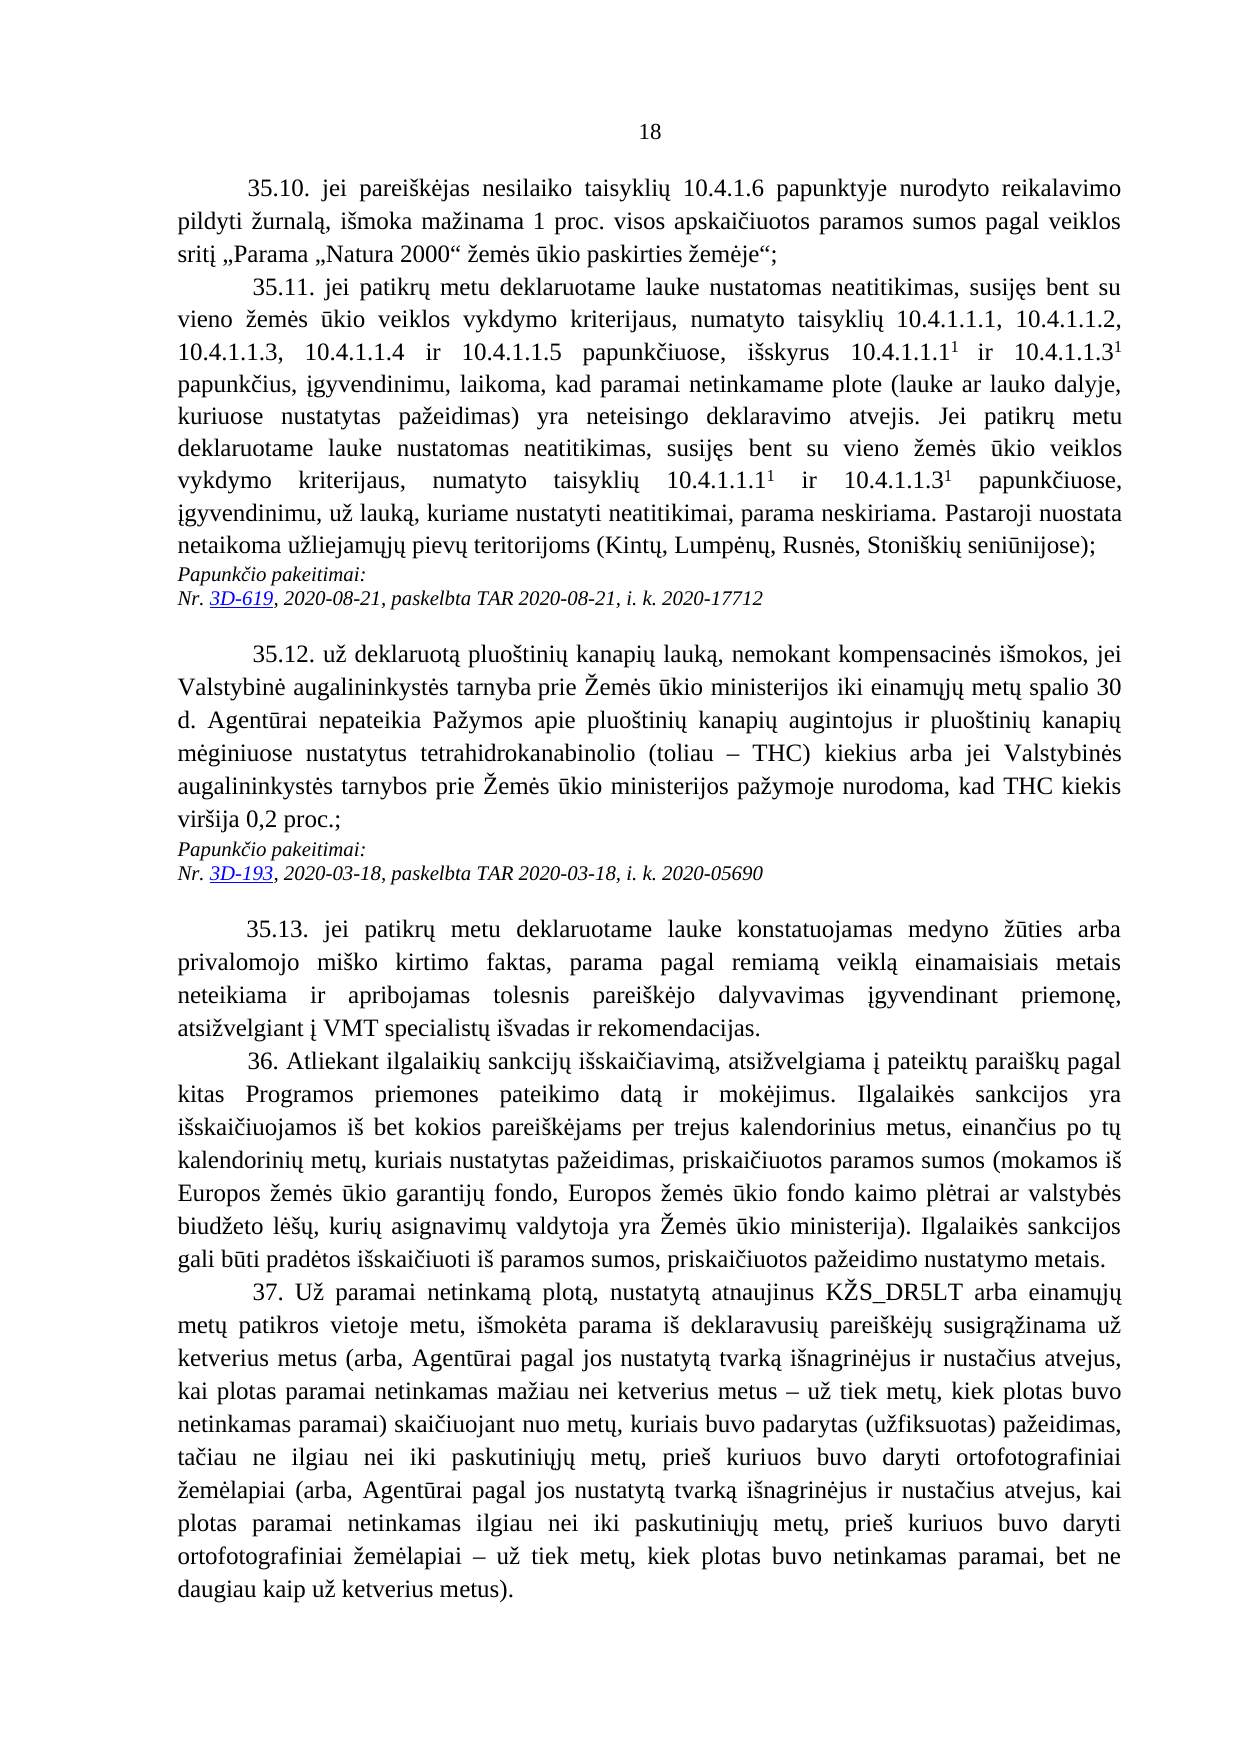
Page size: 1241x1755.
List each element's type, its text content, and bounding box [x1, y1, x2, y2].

text Nr. 3D-193, 2020-03-18, paskelbta TAR 2020-03-18, i. k. 2020-05690 [177, 861, 1122, 885]
text 35.13. jei patikrų metu deklaruotame lauke konstatuojamas medyno žūties arba privalomojo miško kirtimo faktas, parama pagal remiamą veiklą einamaisiais metais neteikiama ir apribojamas tolesnis pareiškėjo dalyvavimas įgyvendinant priemonę, atsižvelgiant į VMT specialistų išvadas ir rekomendacijas. [177, 914, 1122, 1042]
text Papunkčio pakeitimai: [177, 837, 1122, 861]
text 36. Atliekant ilgalaikių sankcijų išskaičiavimą, atsižvelgiama į pateiktų paraiškų pagal kitas Programos priemones pateikimo datą ir mokėjimus. Ilgalaikės sankcijos yra išskaičiuojamos iš bet kokios pareiškėjams per trejus kalendorinius metus, einančius po tų kalendorinių metų, kuriais nustatytas pažeidimas, priskaičiuotos paramos sumos (mokamos iš Europos žemės ūkio garantijų fondo, Europos žemės ūkio fondo kaimo plėtrai ar valstybės biudžeto lėšų, kurių asignavimų valdytoja yra Žemės ūkio ministerija). Ilgalaikės sankcijos gali būti pradėtos išskaičiuoti iš paramos sumos, priskaičiuotos pažeidimo nustatymo metais. [177, 1046, 1122, 1273]
text 35.10. jei pareiškėjas nesilaiko taisyklių 10.4.1.6 papunktyje nurodyto reikalavimo pildyti žurnalą, išmoka mažinama 1 proc. visos apskaičiuotos paramos sumos pagal veiklos sritį „Parama „Natura 2000“ žemės ūkio paskirties žemėje“; [177, 173, 1122, 268]
text Papunkčio pakeitimai: [177, 562, 1122, 586]
text 35.11. jei patikrų metu deklaruotame lauke nustatomas neatitikimas, susijęs bent su vieno žemės ūkio veiklos vykdymo kriterijaus, numatyto taisyklių 10.4.1.1.1, 10.4.1.1.2, 10.4.1.1.3, 10.4.1.1.4 ir 10.4.1.1.5 papunkčiuose, išskyrus 10.4.1.1.11 ir 10.4.1.1.31 papunkčius, įgyvendinimu, laikoma, kad paramai netinkamame plote (lauke ar lauko dalyje, kuriuose nustatytas pažeidimas) yra neteisingo deklaravimo atvejis. Jei patikrų metu deklaruotame lauke nustatomas neatitikimas, susijęs bent su vieno žemės ūkio veiklos vykdymo kriterijaus, numatyto taisyklių 10.4.1.1.11 ir 10.4.1.1.31 papunkčiuose, įgyvendinimu, už lauką, kuriame nustatyti neatitikimai, parama neskiriama. Pastaroji nuostata netaikoma užliejamųjų pievų teritorijoms (Kintų, Lumpėnų, Rusnės, Stoniškių seniūnijose); [177, 272, 1122, 558]
text 37. Už paramai netinkamą plotą, nustatytą atnaujinus KŽS_DR5LT arba einamųjų metų patikros vietoje metu, išmokėta parama iš deklaravusių pareiškėjų susigrąžinama už ketverius metus (arba, Agentūrai pagal jos nustatytą tvarką išnagrinėjus ir nustačius atvejus, kai plotas paramai netinkamas mažiau nei ketverius metus – už tiek metų, kiek plotas buvo netinkamas paramai) skaičiuojant nuo metų, kuriais buvo padarytas (užfiksuotas) pažeidimas, tačiau ne ilgiau nei iki paskutiniųjų metų, prieš kuriuos buvo daryti ortofotografiniai žemėlapiai (arba, Agentūrai pagal jos nustatytą tvarką išnagrinėjus ir nustačius atvejus, kai plotas paramai netinkamas ilgiau nei iki paskutiniųjų metų, prieš kuriuos buvo daryti ortofotografiniai žemėlapiai – už tiek metų, kiek plotas buvo netinkamas paramai, bet ne daugiau kaip už ketverius metus). [177, 1277, 1122, 1603]
text 35.12. už deklaruotą pluoštinių kanapių lauką, nemokant kompensacinės išmokos, jei Valstybinė augalininkystės tarnyba prie Žemės ūkio ministerijos iki einamųjų metų spalio 30 d. Agentūrai nepateikia Pažymos apie pluoštinių kanapių augintojus ir pluoštinių kanapių mėginiuose nustatytus tetrahidrokanabinolio (toliau – THC) kiekius arba jei Valstybinės augalininkystės tarnybos prie Žemės ūkio ministerijos pažymoje nurodoma, kad THC kiekis viršija 0,2 proc.; [177, 639, 1122, 833]
text Nr. 3D-619, 2020-08-21, paskelbta TAR 2020-08-21, i. k. 2020-17712 [177, 586, 1122, 610]
